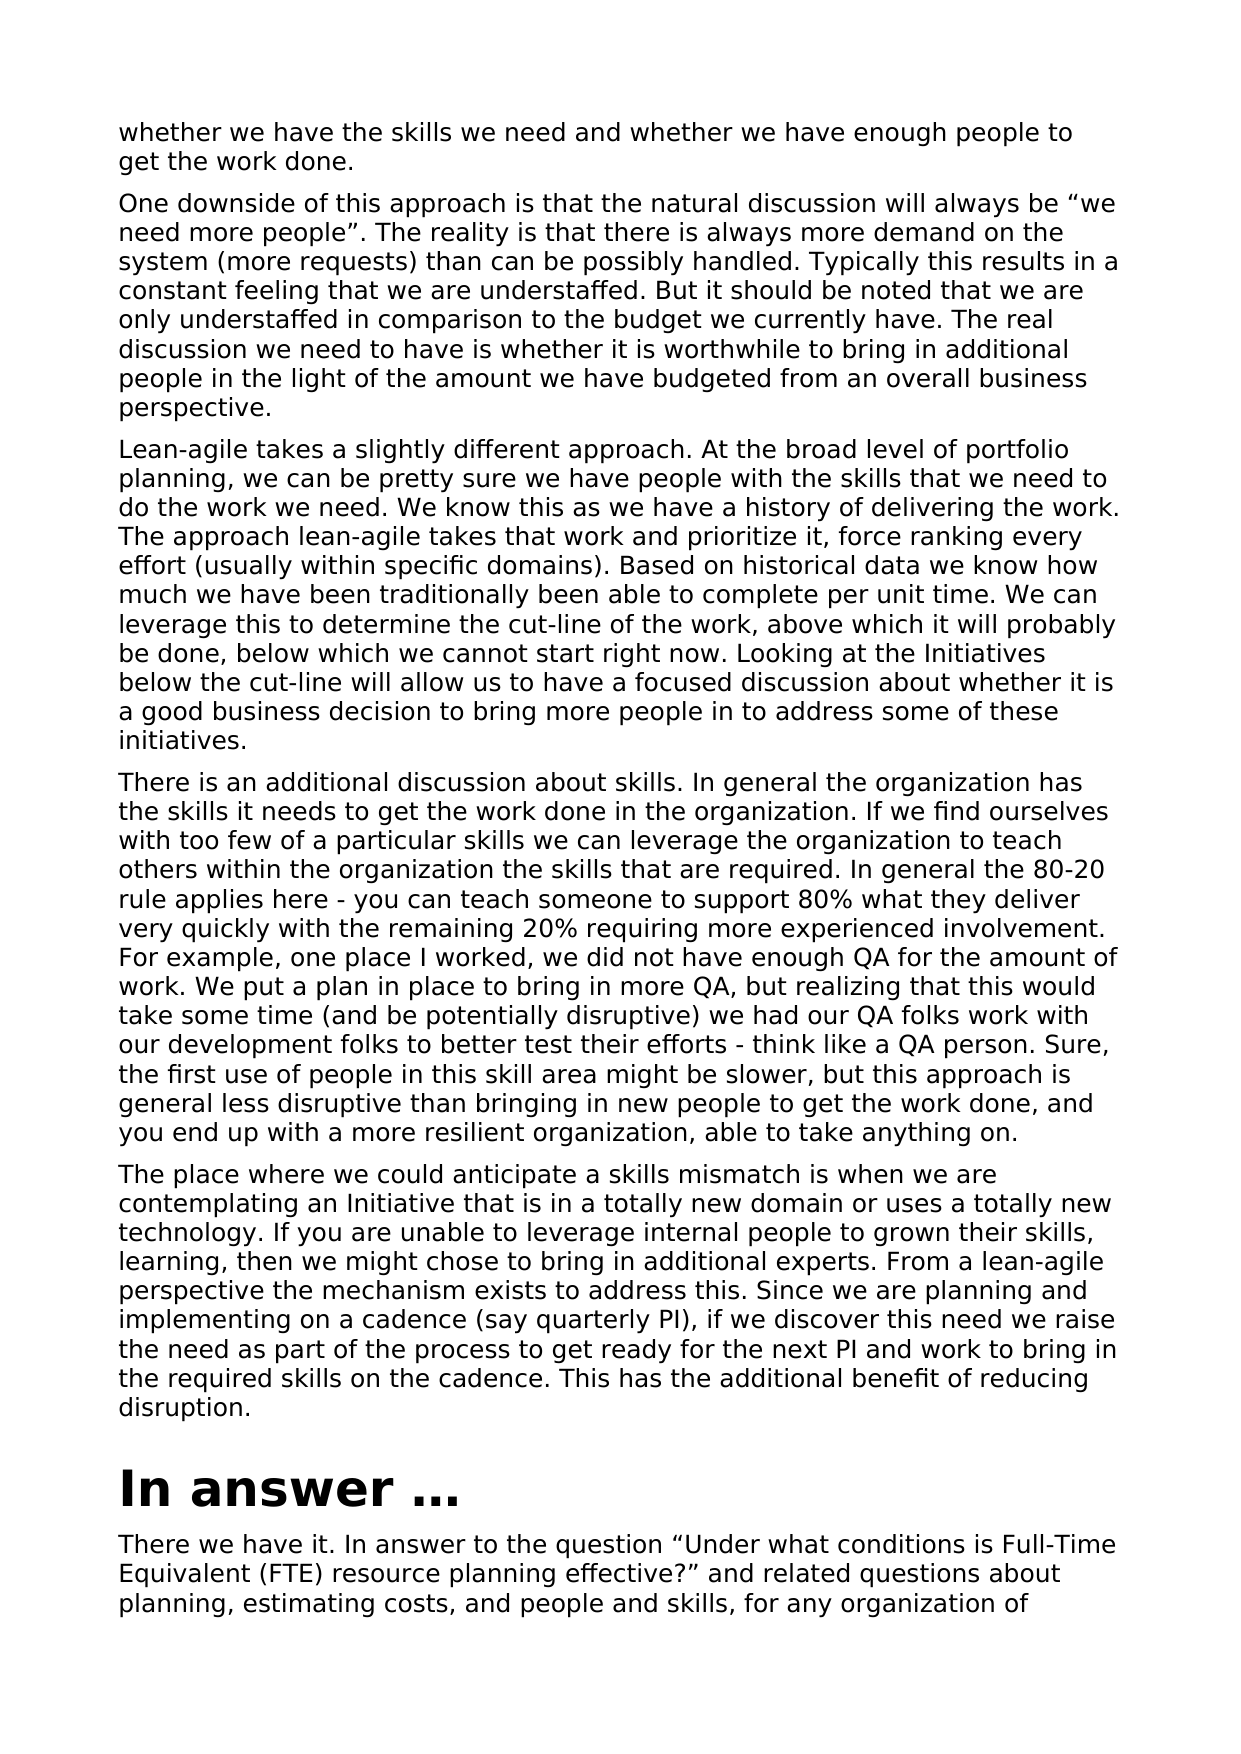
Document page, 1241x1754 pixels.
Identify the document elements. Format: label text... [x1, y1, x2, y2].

text The place where we could anticipate a skills mismatch is when we are contemplating an Initiative that is in a totally new domain or uses a totally new technology. If you are unable to leverage internal people to grown their skills, learning, then we might chose to bring in additional experts. From a lean-agile perspective the mechanism exists to address this. Since we are planning and implementing on a cadence (say quarterly PI), if we discover this need we raise the need as part of the process to get ready for the next PI and work to bring in the required skills on the cadence. This has the additional benefit of reducing disruption. [118, 1160, 1122, 1422]
text There is an additional discussion about skills. In general the organization has the skills it needs to get the work done in the organization. If we find ourselves with too few of a particular skills we can leverage the organization to teach others within the organization the skills that are required. In general the 80-20 rule applies here - you can teach someone to support 80% what they deliver very quickly with the remaining 20% requiring more experienced involvement. For example, one place I worked, we did not have enough QA for the amount of work. We put a plan in place to bring in more QA, but realizing that this would take some time (and be potentially disruptive) we had our QA folks work with our development folks to better test their efforts - think like a QA person. Sure, the first use of people in this skill area might be slower, but this approach is general less disruptive than bringing in new people to get the work done, and you end up with a more resilient organization, able to take anything on. [118, 768, 1122, 1147]
text Lean-agile takes a slightly different approach. At the broad level of portfolio planning, we can be pretty sure we have people with the skills that we need to do the work we need. We know this as we have a history of delivering the work. The approach lean-agile takes that work and prioritize it, force ranking every effort (usually within specific domains). Based on historical data we know how much we have been traditionally been able to complete per unit time. We can leverage this to determine the cut-line of the work, above which it will probably be done, below which we cannot start right now. Looking at the Initiatives below the cut-line will allow us to have a focused discussion about whether it is a good business decision to bring more people in to address some of these initiatives. [118, 435, 1122, 756]
subtitle In answer … [118, 1460, 1122, 1518]
text whether we have the skills we need and whether we have enough people to get the work done. [118, 118, 1122, 176]
text One downside of this approach is that the natural discussion will always be “we need more people”. The reality is that there is always more demand on the system (more requests) than can be possibly handled. Typically this results in a constant feeling that we are understaffed. But it should be noted that we are only understaffed in comparison to the budget we currently have. The real discussion we need to have is whether it is worthwhile to bring in additional people in the light of the amount we have budgeted from an overall business perspective. [118, 189, 1122, 422]
text There we have it. In answer to the question “Under what conditions is Full-Time Equivalent (FTE) resource planning effective?” and related questions about planning, estimating costs, and people and skills, for any organization of [118, 1531, 1122, 1618]
